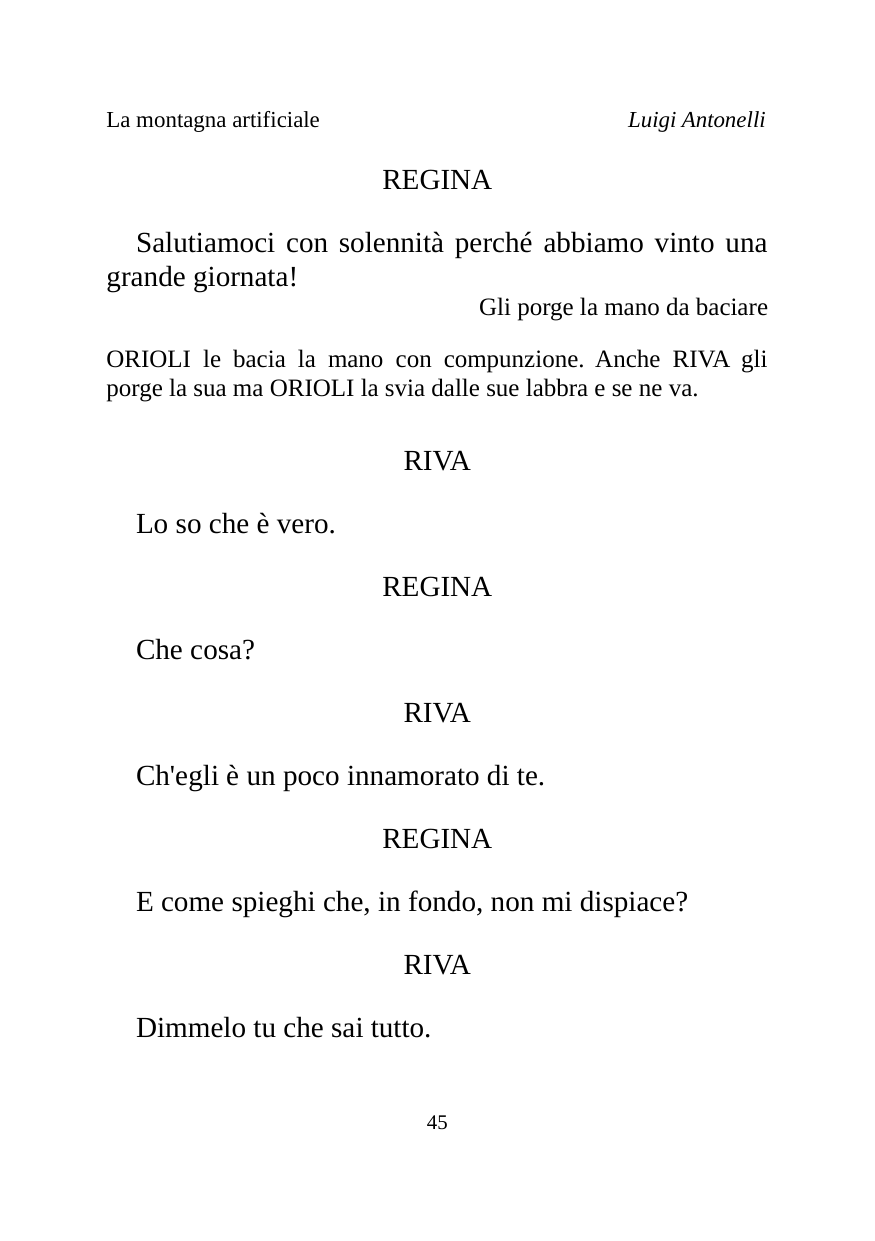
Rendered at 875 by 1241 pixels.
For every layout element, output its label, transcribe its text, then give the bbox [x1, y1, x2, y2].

text ORIOLI le bacia la mano con compunzione. Anche RIVA gli porge la sua ma ORIOLI la svia dalle sue labbra e se ne va. [106, 344, 768, 402]
text RIVA [106, 695, 768, 729]
text REGINA [106, 821, 768, 855]
text E come spieghi che, in fondo, non mi dispiace? [106, 884, 768, 918]
text REGINA [106, 569, 768, 603]
text REGINA [106, 162, 768, 196]
text Lo so che è vero. [106, 506, 768, 540]
text RIVA [106, 947, 768, 981]
text Gli porge la mano da baciare [431, 292, 768, 321]
text Dimmelo tu che sai tutto. [106, 1010, 768, 1044]
text Che cosa? [106, 632, 768, 666]
text Salutiamoci con solennità perché abbiamo vinto una grande giornata! [106, 225, 768, 292]
text Ch'egli è un poco innamorato di te. [106, 758, 768, 792]
text RIVA [106, 443, 768, 477]
